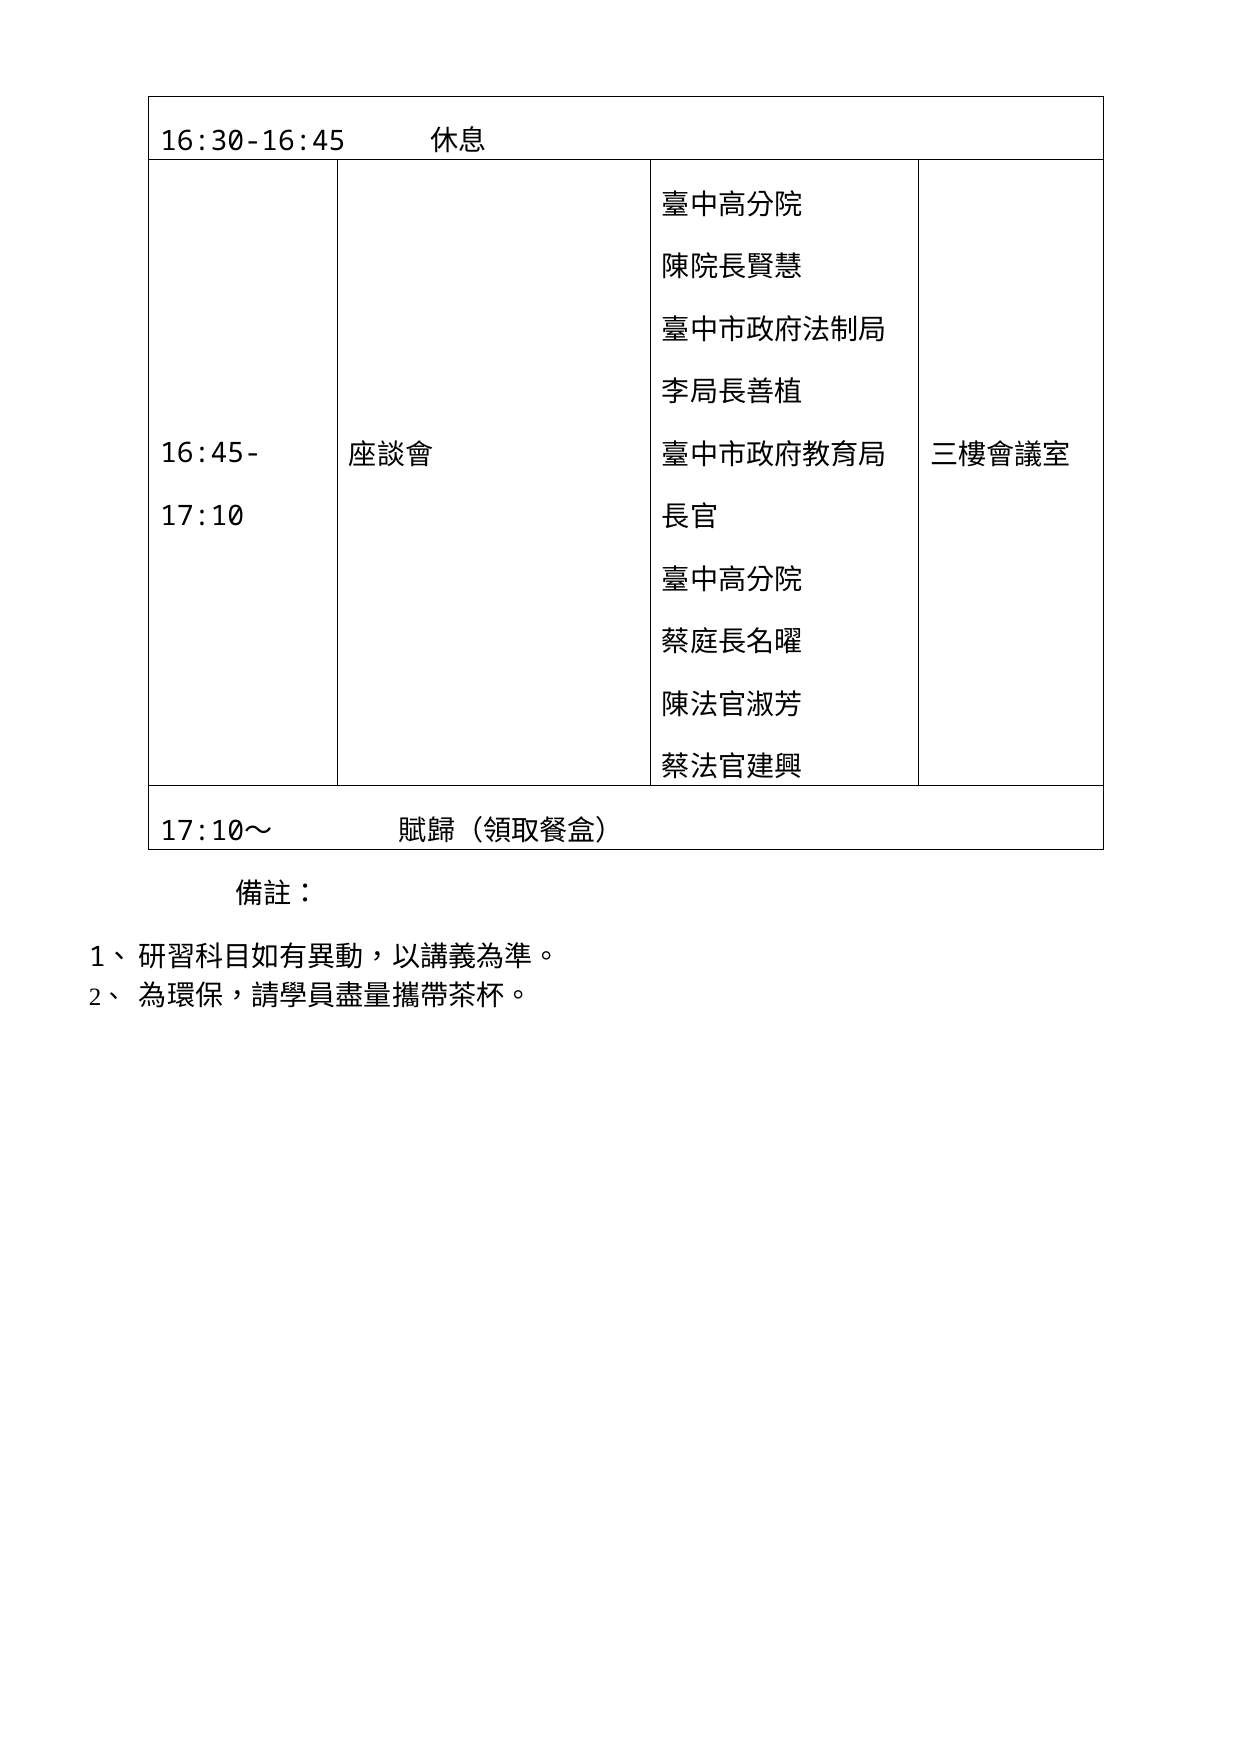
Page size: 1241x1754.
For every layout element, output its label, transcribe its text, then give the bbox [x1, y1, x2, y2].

table_cell 座談會 [338, 160, 650, 785]
table_cell 三樓會議室 [919, 160, 1103, 785]
list 研習科目如有異動，以講義為準。 [89, 912, 1140, 975]
text 備註： [100, 850, 1140, 912]
table_cell 16:45-17:10 [149, 160, 337, 785]
table_cell 17:10～ 賦歸（領取餐盒） [149, 786, 1103, 849]
list 為環保，請學員盡量攜帶茶杯。 [89, 975, 1140, 1012]
table_cell 16:30-16:45 休息 [149, 97, 1103, 159]
table_cell 臺中高分院 陳院長賢慧 臺中市政府法制局 李局長善植 臺中市政府教育局 長官 臺中高分院 蔡庭長名曜 陳法官淑芳 蔡法官建興 [651, 160, 918, 785]
